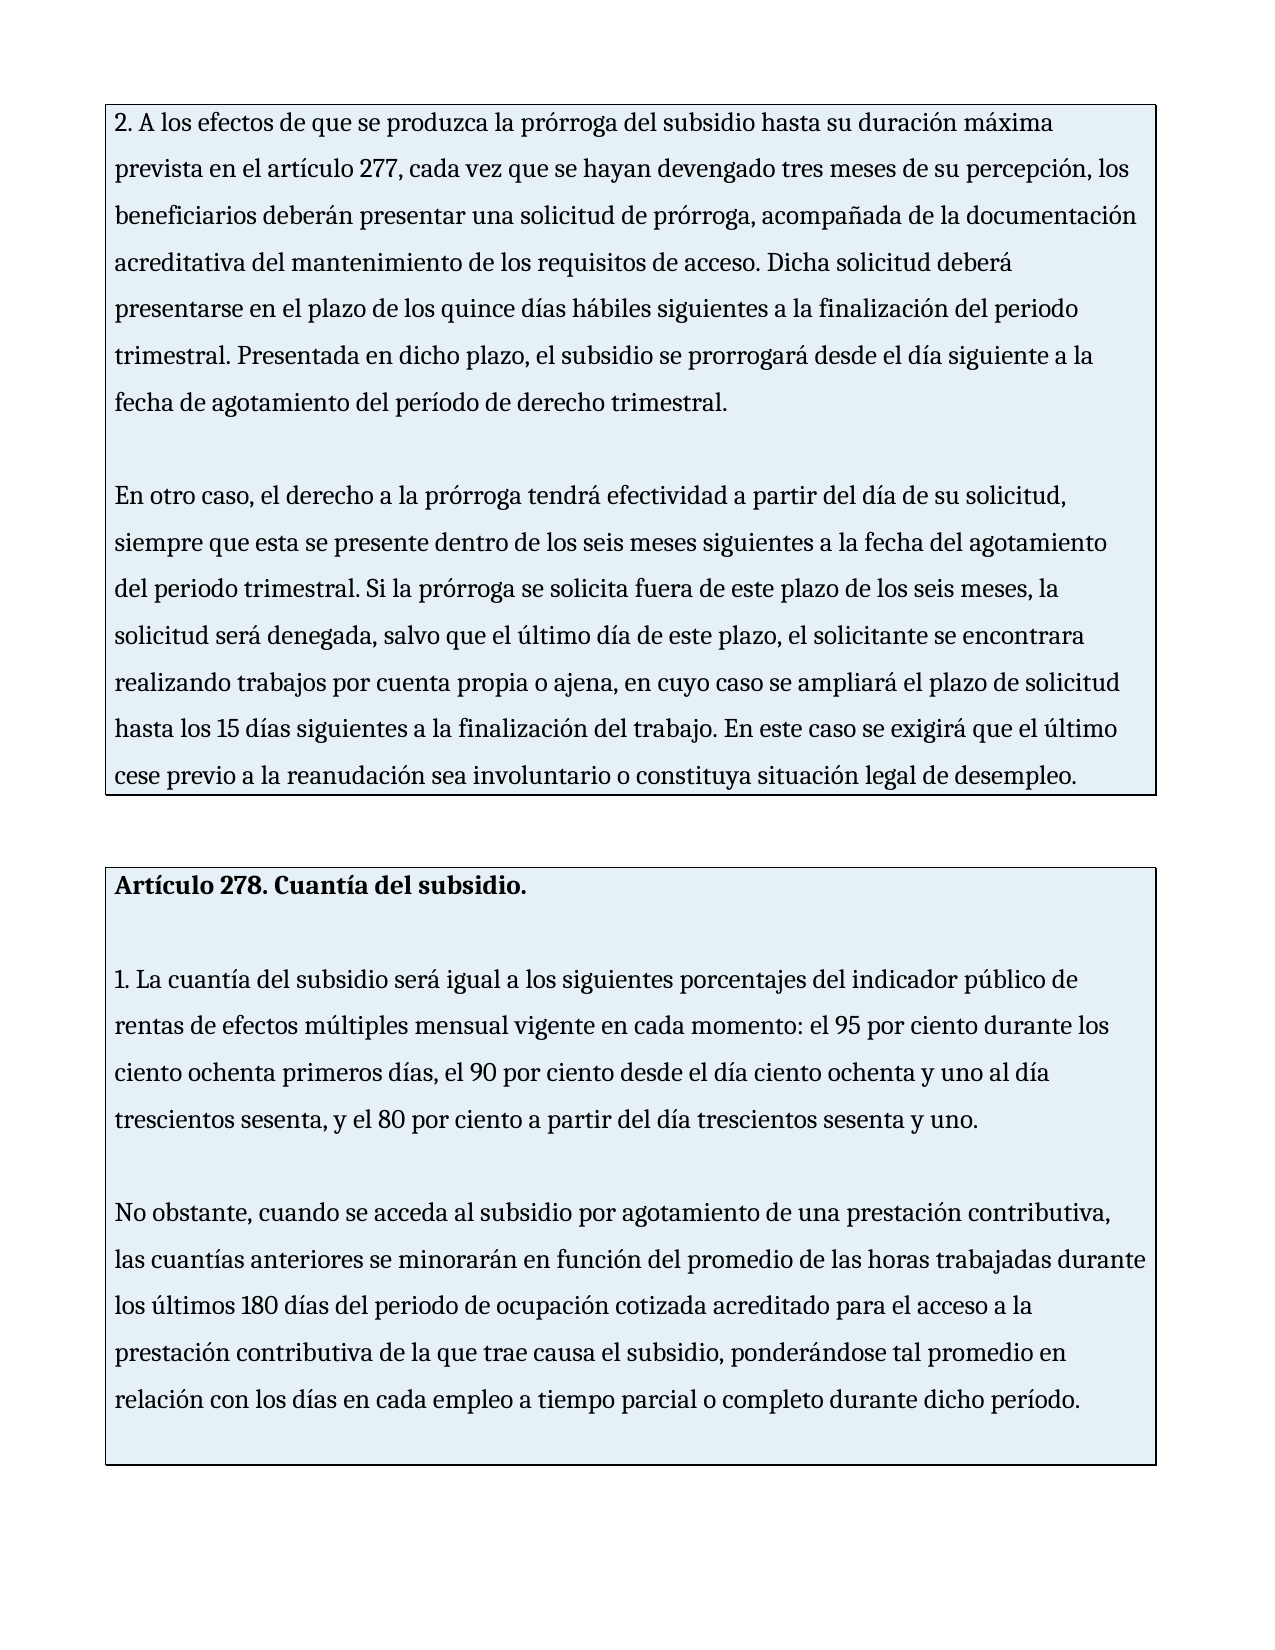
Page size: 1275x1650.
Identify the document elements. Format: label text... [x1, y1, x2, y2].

table_cell 2. A los efectos de que se produzca la prórroga del subsidio hasta su duración máxima prevista en el artículo 277, cada vez que se hayan devengado tres meses de su percepción, los beneficiarios deberán presentar una solicitud de prórroga, acompañada de la documentación acreditativa del mantenimiento de los requisitos de acceso. Dicha solicitud deberá presentarse en el plazo de los quince días hábiles siguientes a la finalización del periodo trimestral. Presentada en dicho plazo, el subsidio se prorrogará desde el día siguiente a la fecha de agotamiento del período de derecho trimestral. En otro caso, el derecho a la prórroga tendrá efectividad a partir del día de su solicitud, siempre que esta se presente dentro de los seis meses siguientes a la fecha del agotamiento del periodo trimestral. Si la prórroga se solicita fuera de este plazo de los seis meses, la solicitud será denegada, salvo que el último día de este plazo, el solicitante se encontrara realizando trabajos por cuenta propia o ajena, en cuyo caso se ampliará el plazo de solicitud hasta los 15 días siguientes a la finalización del trabajo. En este caso se exigirá que el último cese previo a la reanudación sea involuntario o constituya situación legal de desempleo. [94, 75, 1168, 838]
table_cell Artículo 278. Cuantía del subsidio. 1. La cuantía del subsidio será igual a los siguientes porcentajes del indicador público de rentas de efectos múltiples mensual vigente en cada momento: el 95 por ciento durante los ciento ochenta primeros días, el 90 por ciento desde el día ciento ochenta y uno al día trescientos sesenta, y el 80 por ciento a partir del día trescientos sesenta y uno. No obstante, cuando se acceda al subsidio por agotamiento de una prestación contributiva, las cuantías anteriores se minorarán en función del promedio de las horas trabajadas durante los últimos 180 días del periodo de ocupación cotizada acreditado para el acceso a la prestación contributiva de la que trae causa el subsidio, ponderándose tal promedio en relación con los días en cada empleo a tiempo parcial o completo durante dicho período. [94, 839, 1168, 1466]
